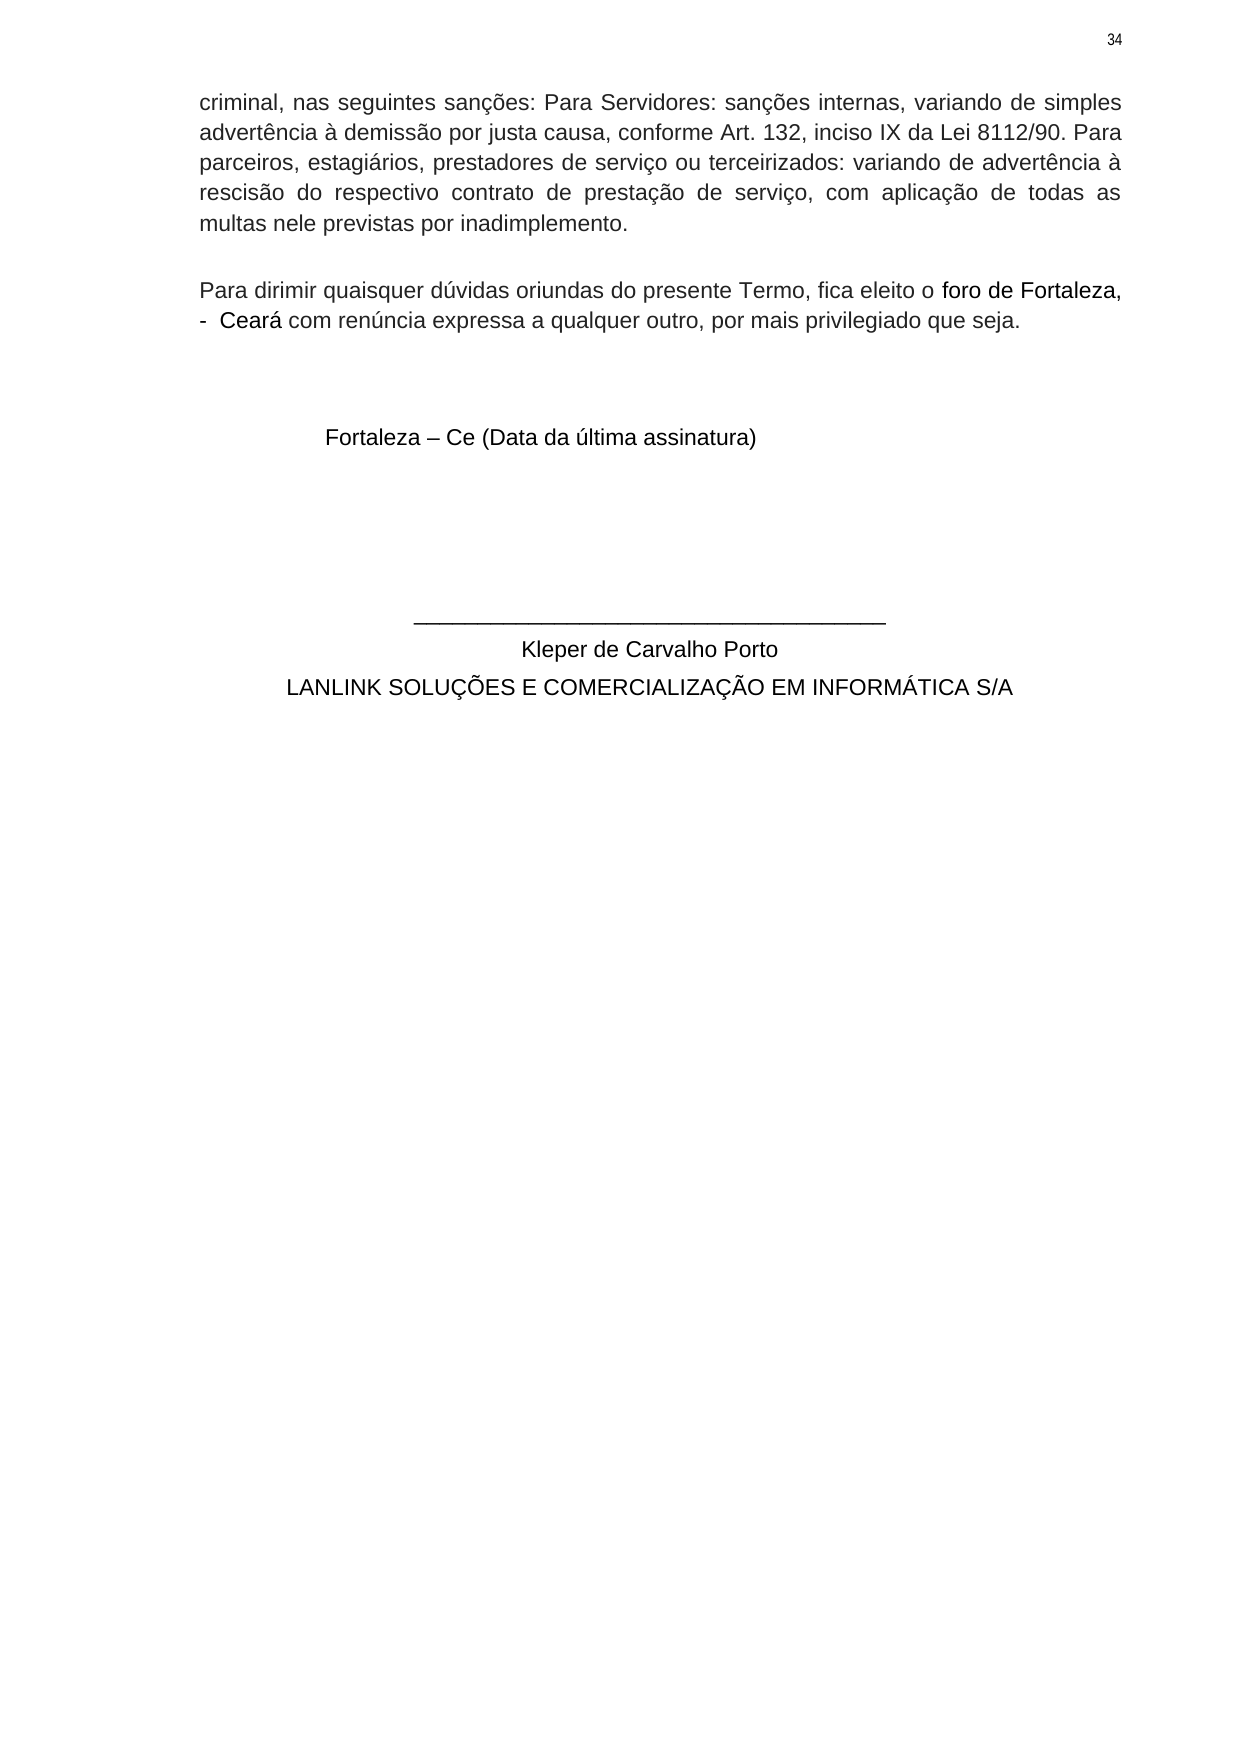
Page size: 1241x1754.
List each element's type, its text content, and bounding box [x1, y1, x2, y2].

text criminal, nas seguintes sanções: Para Servidores: sanções internas, variando de simples advertência à demissão por justa causa, conforme Art. 132, inciso IX da Lei 8112/90. Para parceiros, estagiários, prestadores de serviço ou terceirizados: variando de advertência à rescisão do respectivo contrato de prestação de serviço, com aplicação de todas as multas nele previstas por inadimplemento. [199, 89, 1122, 236]
text _____________________________________ Kleper de Carvalho Porto [177, 588, 1122, 663]
text Fortaleza – Ce (Data da última assinatura) [177, 413, 1122, 450]
text LANLINK SOLUÇÕES E COMERCIALIZAÇÃO EM INFORMÁTICA S/A [177, 663, 1122, 700]
text Para dirimir quaisquer dúvidas oriundas do presente Termo, fica eleito o foro de Fortaleza, - Ceará com renúncia expressa a qualquer outro, por mais privilegiado que seja. [199, 277, 1122, 334]
